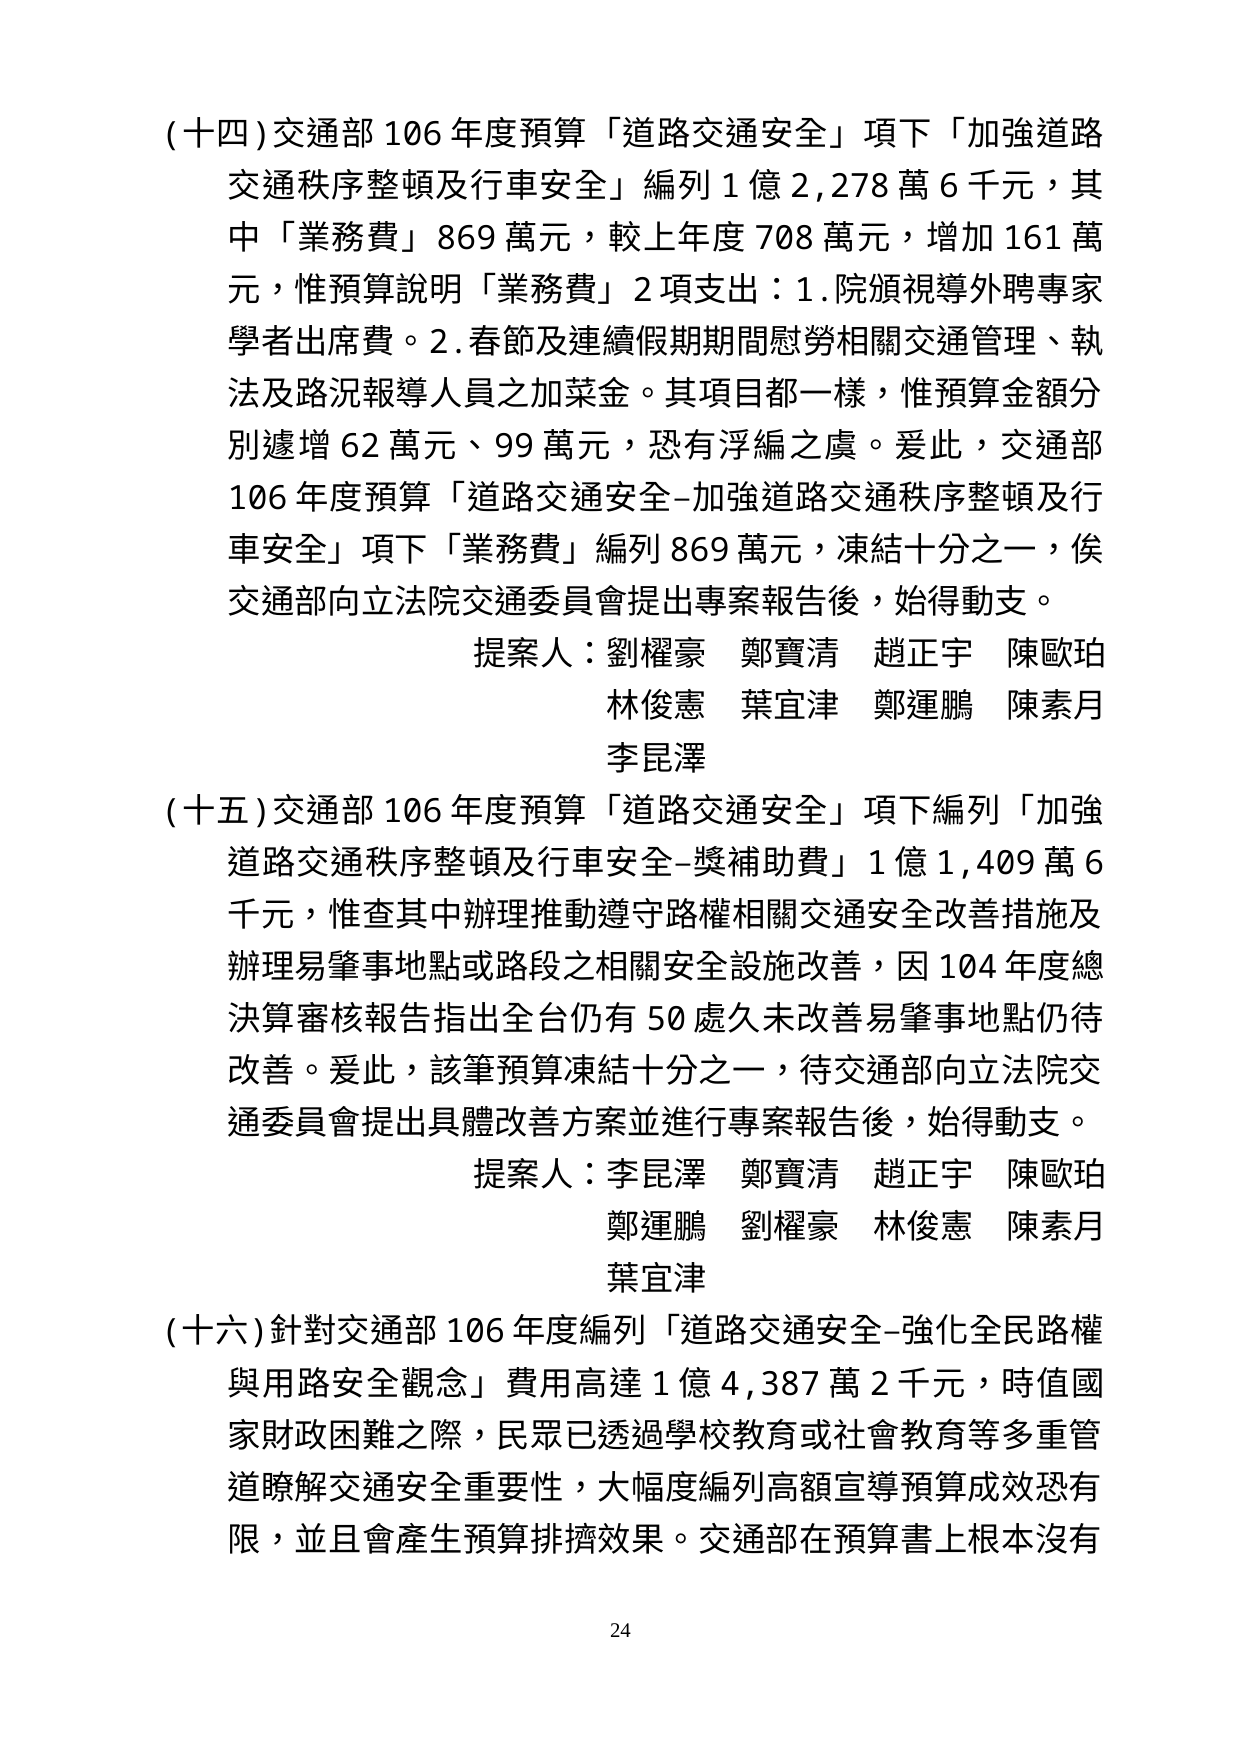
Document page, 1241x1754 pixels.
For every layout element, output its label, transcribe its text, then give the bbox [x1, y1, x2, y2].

text 提案人：劉櫂豪 鄭寶清 趙正宇 陳歐珀 林俊憲 葉宜津 鄭運鵬 陳素月 李昆澤 [473, 624, 1117, 780]
text (十四)交通部106年度預算「道路交通安全」項下「加強道路交通秩序整頓及行車安全」編列1億2,278萬6千元，其中「業務費」869萬元，較上年度708萬元，增加161萬元，惟預算說明「業務費」2項支出：1.院頒視導外聘專家學者出席費。2.春節及連續假期期間慰勞相關交通管理、執法及路況報導人員之加菜金。其項目都一樣，惟預算金額分別遽增62萬元、99萬元，恐有浮編之虞。爰此，交通部106年度預算「道路交通安全–加強道路交通秩序整頓及行車安全」項下「業務費」編列869萬元，凍結十分之一，俟交通部向立法院交通委員會提出專案報告後，始得動支。 [161, 103, 1104, 624]
text (十六)針對交通部106年度編列「道路交通安全–強化全民路權與用路安全觀念」費用高達1億4,387萬2千元，時值國家財政困難之際，民眾已透過學校教育或社會教育等多重管道瞭解交通安全重要性，大幅度編列高額宣導預算成效恐有限，並且會產生預算排擠效果。交通部在預算書上根本沒有 [161, 1301, 1104, 1562]
text 提案人：李昆澤 鄭寶清 趙正宇 陳歐珀 鄭運鵬 劉櫂豪 林俊憲 陳素月 葉宜津 [473, 1145, 1117, 1301]
text (十五)交通部106年度預算「道路交通安全」項下編列「加強道路交通秩序整頓及行車安全–獎補助費」1億1,409萬6千元，惟查其中辦理推動遵守路權相關交通安全改善措施及辦理易肇事地點或路段之相關安全設施改善，因104年度總決算審核報告指出全台仍有50處久未改善易肇事地點仍待改善。爰此，該筆預算凍結十分之一，待交通部向立法院交通委員會提出具體改善方案並進行專案報告後，始得動支。 [161, 780, 1104, 1145]
